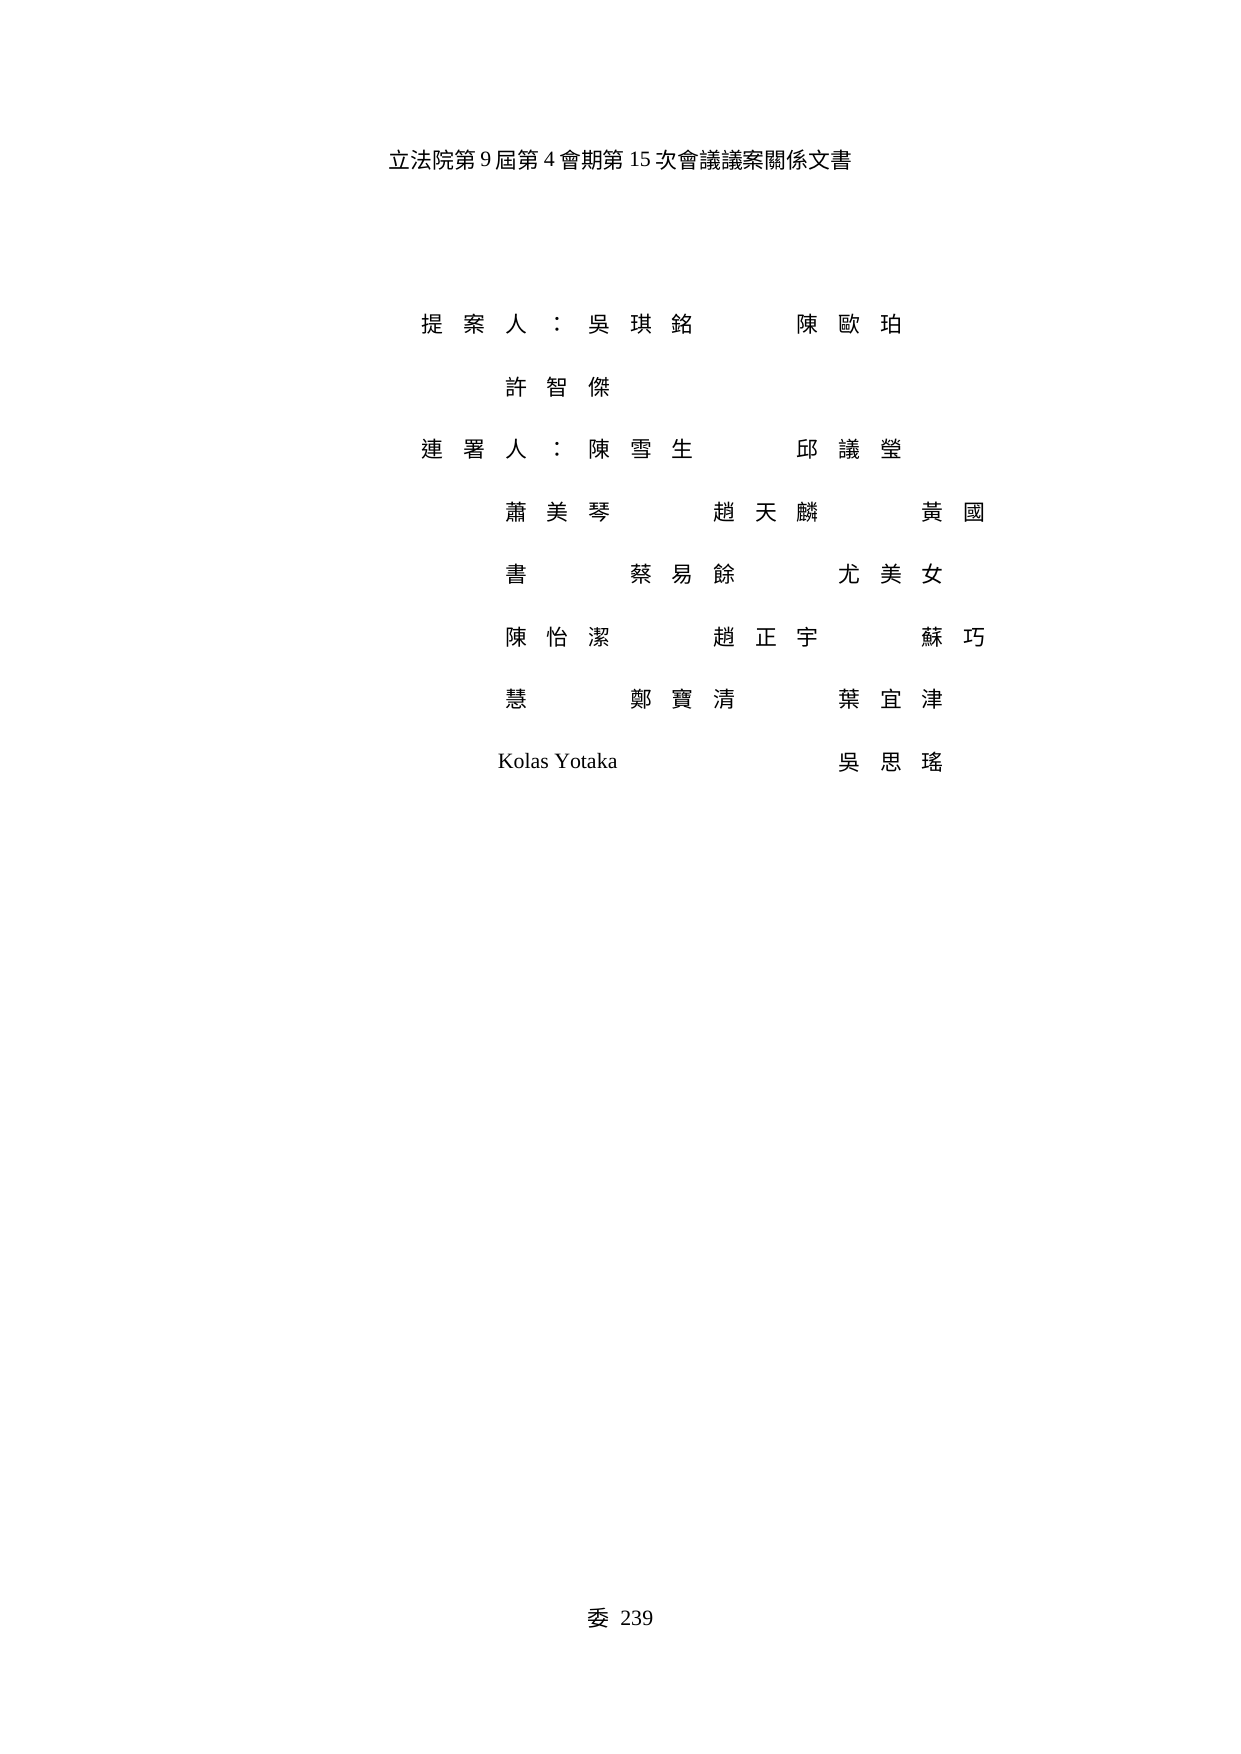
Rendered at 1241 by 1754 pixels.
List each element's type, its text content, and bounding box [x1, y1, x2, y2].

text 提案人：吳琪銘 陳歐珀 許智傑 [403, 281, 1012, 406]
text 連署人：陳雪生 邱議瑩 蕭美琴 趙天麟 黃國書 蔡易餘 尤美女 陳怡潔 趙正宇 蘇巧慧 鄭寶清 葉宜津 Kolas Yotaka 吳思瑤 [403, 406, 1012, 781]
